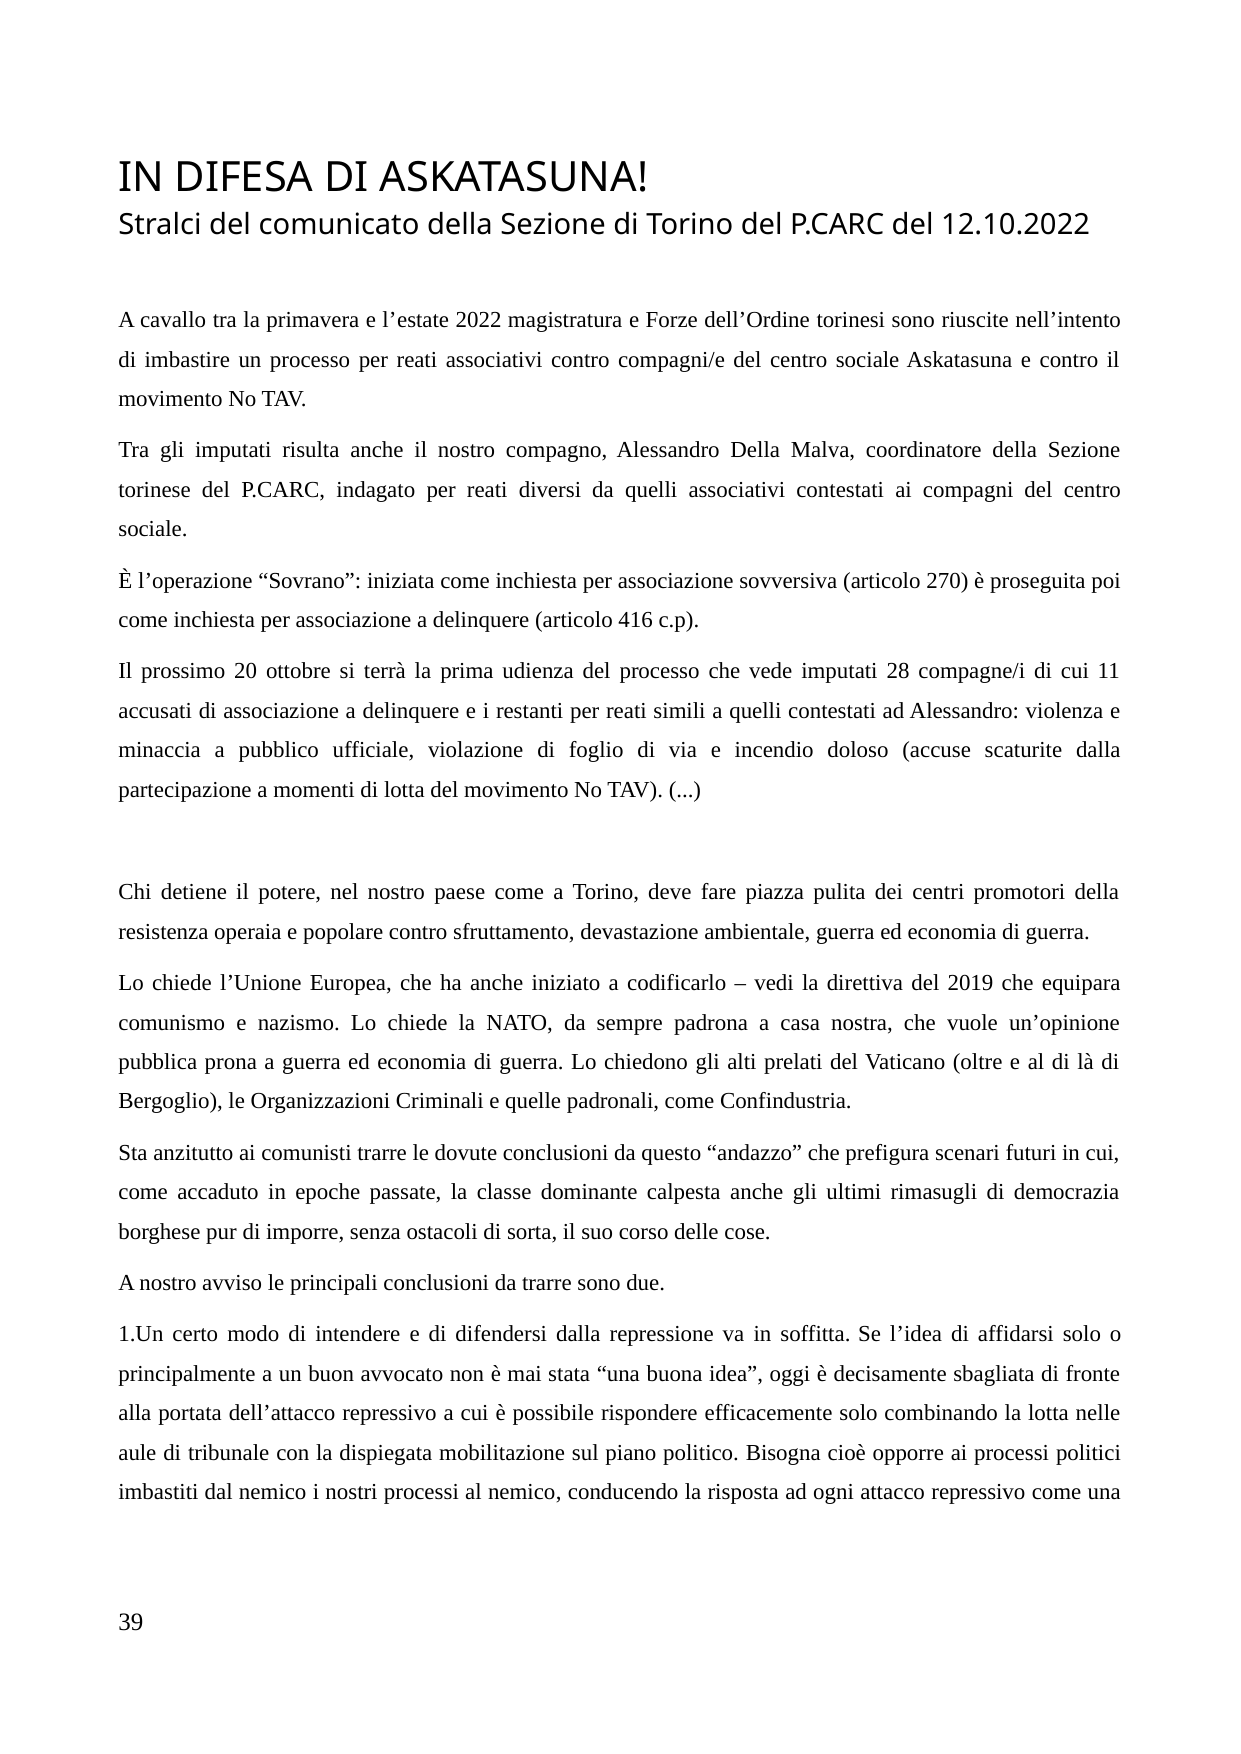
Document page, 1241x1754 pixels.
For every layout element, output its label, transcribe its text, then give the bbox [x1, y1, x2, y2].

text Tra gli imputati risulta anche il nostro compagno, Alessandro Della Malva, coordinatore della Sezione torinese del P.CARC, indagato per reati diversi da quelli associativi contestati ai compagni del centro sociale. [118, 437, 1122, 542]
text Lo chiede l’Unione Europea, che ha anche iniziato a codificarlo – vedi la direttiva del 2019 che equipara comunismo e nazismo. Lo chiede la NATO, da sempre padrona a casa nostra, che vuole un’opinione pubblica prona a guerra ed economia di guerra. Lo chiedono gli alti prelati del Vaticano (oltre e al di là di Bergoglio), le Organizzazioni Criminali e quelle padronali, come Confindustria. [118, 969, 1122, 1114]
text A nostro avviso le principali conclusioni da trarre sono due. [118, 1269, 1122, 1295]
text Chi detiene il potere, nel nostro paese come a Torino, deve fare piazza pulita dei centri promotori della resistenza operaia e popolare contro sfruttamento, devastazione ambientale, guerra ed economia di guerra. [118, 878, 1122, 944]
text Il prossimo 20 ottobre si terrà la prima udienza del processo che vede imputati 28 compagne/i di cui 11 accusati di associazione a delinquere e i restanti per reati simili a quelli contestati ad Alessandro: violenza e minaccia a pubblico ufficiale, violazione di foglio di via e incendio doloso (accuse scaturite dalla partecipazione a momenti di lotta del movimento No TAV). (...) [118, 657, 1122, 802]
text In difesa di Askatasuna! [118, 147, 1122, 204]
text 1.Un certo modo di intendere e di difendersi dalla repressione va in soffitta. Se l’idea di affidarsi solo o principalmente a un buon avvocato non è mai stata “una buona idea”, oggi è decisamente sbagliata di fronte alla portata dell’attacco repressivo a cui è possibile rispondere efficacemente solo combinando la lotta nelle aule di tribunale con la dispiegata mobilitazione sul piano politico. Bisogna cioè opporre ai processi politici imbastiti dal nemico i nostri processi al nemico, conducendo la risposta ad ogni attacco repressivo come una [118, 1320, 1122, 1504]
text Sta anzitutto ai comunisti trarre le dovute conclusioni da questo “andazzo” che prefigura scenari futuri in cui, come accaduto in epoche passate, la classe dominante calpesta anche gli ultimi rimasugli di democrazia borghese pur di imporre, senza ostacoli di sorta, il suo corso delle cose. [118, 1139, 1122, 1244]
text A cavallo tra la primavera e l’estate 2022 magistratura e Forze dell’Ordine torinesi sono riuscite nell’intento di imbastire un processo per reati associativi contro compagni/e del centro sociale Askatasuna e contro il movimento No TAV. [118, 306, 1122, 412]
text Stralci del comunicato della Sezione di Torino del P.CARC del 12.10.2022 [118, 204, 1122, 243]
text È l’operazione “Sovrano”: iniziata come inchiesta per associazione sovversiva (articolo 270) è proseguita poi come inchiesta per associazione a delinquere (articolo 416 c.p). [118, 567, 1122, 633]
